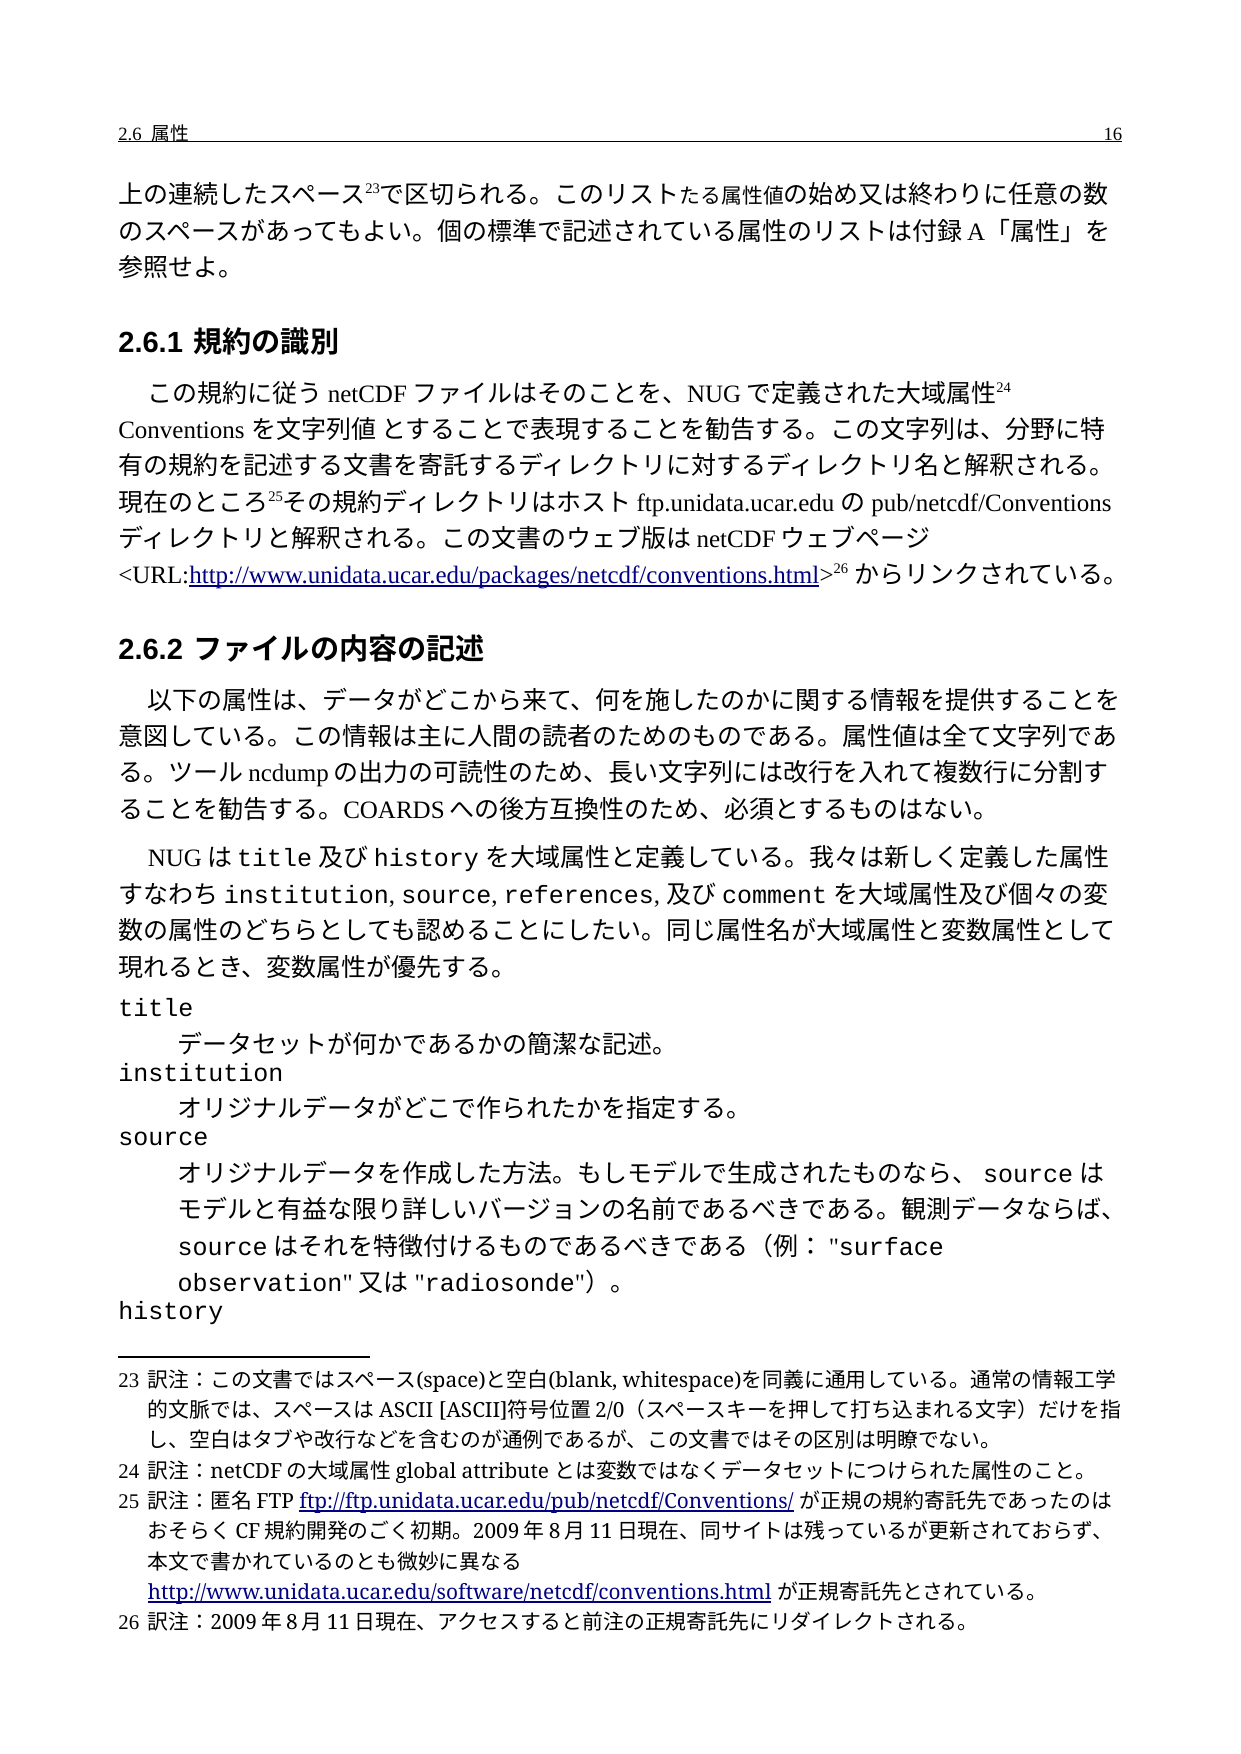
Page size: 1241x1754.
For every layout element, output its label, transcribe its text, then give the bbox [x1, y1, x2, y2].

subtitle title [118, 996, 1122, 1024]
list データセットが何かであるかの簡潔な記述。 [177, 1024, 1122, 1060]
text この標準は多くの属性（いくつかは必須で、他は任意指定）を記述する。しかしファイルには非標準の属性が含まれうる。このような属性はこの標準への違反を表わすものではない。アプリケーションプログラムは、理解できない属性またはプログラムの目的と無関係な属性を無視しなければならない。属性名をつけるにあたっては、あてはまるならば規約の属性名を使うべきである。非標準であっても可能な限り意味のある名前とすべきである。属性を導入する前に、その情報が変数としてよりよく表現できないか検討すべきである。一般に、属性として提案しようとするものが、何らかの補助的データを必要とするか、多次元配列であるか、一次元配列であってもその次元を解釈するのに他のnetCDF次元を参照するか、あるいは大きな記憶容量を必要とするなら、代わりに変数を使うべきである。この標準が可能な値をあらかじめ決めた文字列属性を定義するとき、その可能な値は原則として小文字である。しかしながら、アプリケーションプログラムはこれらの属性について大文字と小文字の区別をすべきでない。いくつかの文字列属性はこの標準では「空白で区切られたリスト」を含むと定義されている。そのようなリストでは語は一つまたはそれ以上の連続したスペースで区切られる。このリストたる属性値の始め又は終わりに任意の数のスペースがあってもよい。個の標準で記述されている属性のリストは付録A「属性」を参照せよ。 [118, 175, 1122, 283]
text 訳注：この文書ではスペース(space)と空白(blank, whitespace)を同義に通用している。通常の情報工学的文脈では、スペースは ASCII [ASCII]符号位置2/0（スペースキーを押して打ち込まれる文字）だけを指し、空白はタブや改行などを含むのが通例であるが、この文書ではその区別は明瞭でない。 [118, 1363, 1122, 1454]
subtitle ファイルの内容の記述 [118, 628, 1122, 668]
text NUGはtitle 及び history を大域属性と定義している。我々は新しく定義した属性すなわち institution, source, references, 及び comment を大域属性及び個々の変数の属性のどちらとしても認めることにしたい。同じ属性名が大域属性と変数属性として現れるとき、変数属性が優先する。 [118, 838, 1122, 983]
subtitle history [118, 1299, 1122, 1327]
text この規約に従うnetCDFファイルはそのことを、NUGで定義された大域属性 Conventions を文字列値 とすることで表現することを勧告する。この文字列は、分野に特有の規約を記述する文書を寄託するディレクトリに対するディレクトリ名と解釈される。現在のところその規約ディレクトリはホスト ftp.unidata.ucar.edu の pub/netcdf/Conventions ディレクトリと解釈される。この文書のウェブ版はnetCDFウェブページ <URL:http://www.unidata.ucar.edu/packages/netcdf/conventions.html> からリンクされている。 [118, 373, 1122, 591]
text 以下の属性は、データがどこから来て、何を施したのかに関する情報を提供することを意図している。この情報は主に人間の読者のためのものである。属性値は全て文字列である。ツールncdumpの出力の可読性のため、長い文字列には改行を入れて複数行に分割することを勧告する。COARDSへの後方互換性のため、必須とするものはない。 [118, 680, 1122, 825]
text 訳注：netCDFの大域属性 global attribute とは変数ではなくデータセットにつけられた属性のこと。 [118, 1454, 1122, 1484]
list オリジナルデータがどこで作られたかを指定する。 [177, 1089, 1122, 1125]
subtitle institution [118, 1060, 1122, 1089]
text 訳注：匿名FTP ftp://ftp.unidata.ucar.edu/pub/netcdf/Conventions/ が正規の規約寄託先であったのはおそらくCF規約開発のごく初期。2009年8月11日現在、同サイトは残っているが更新されておらず、本文で書かれているのとも微妙に異なる http://www.unidata.ucar.edu/software/netcdf/conventions.html が正規寄託先とされている。 [118, 1484, 1122, 1605]
text 訳注：2009年8月11日現在、アクセスすると前注の正規寄託先にリダイレクトされる。 [118, 1605, 1122, 1636]
list オリジナルデータを作成した方法。もしモデルで生成されたものなら、 source はモデルと有益な限り詳しいバージョンの名前であるべきである。観測データならば、source はそれを特徴付けるものであるべきである（例： "surface observation" 又は "radiosonde"）。 [177, 1153, 1122, 1299]
subtitle source [118, 1125, 1122, 1153]
subtitle 規約の識別 [118, 321, 1122, 361]
